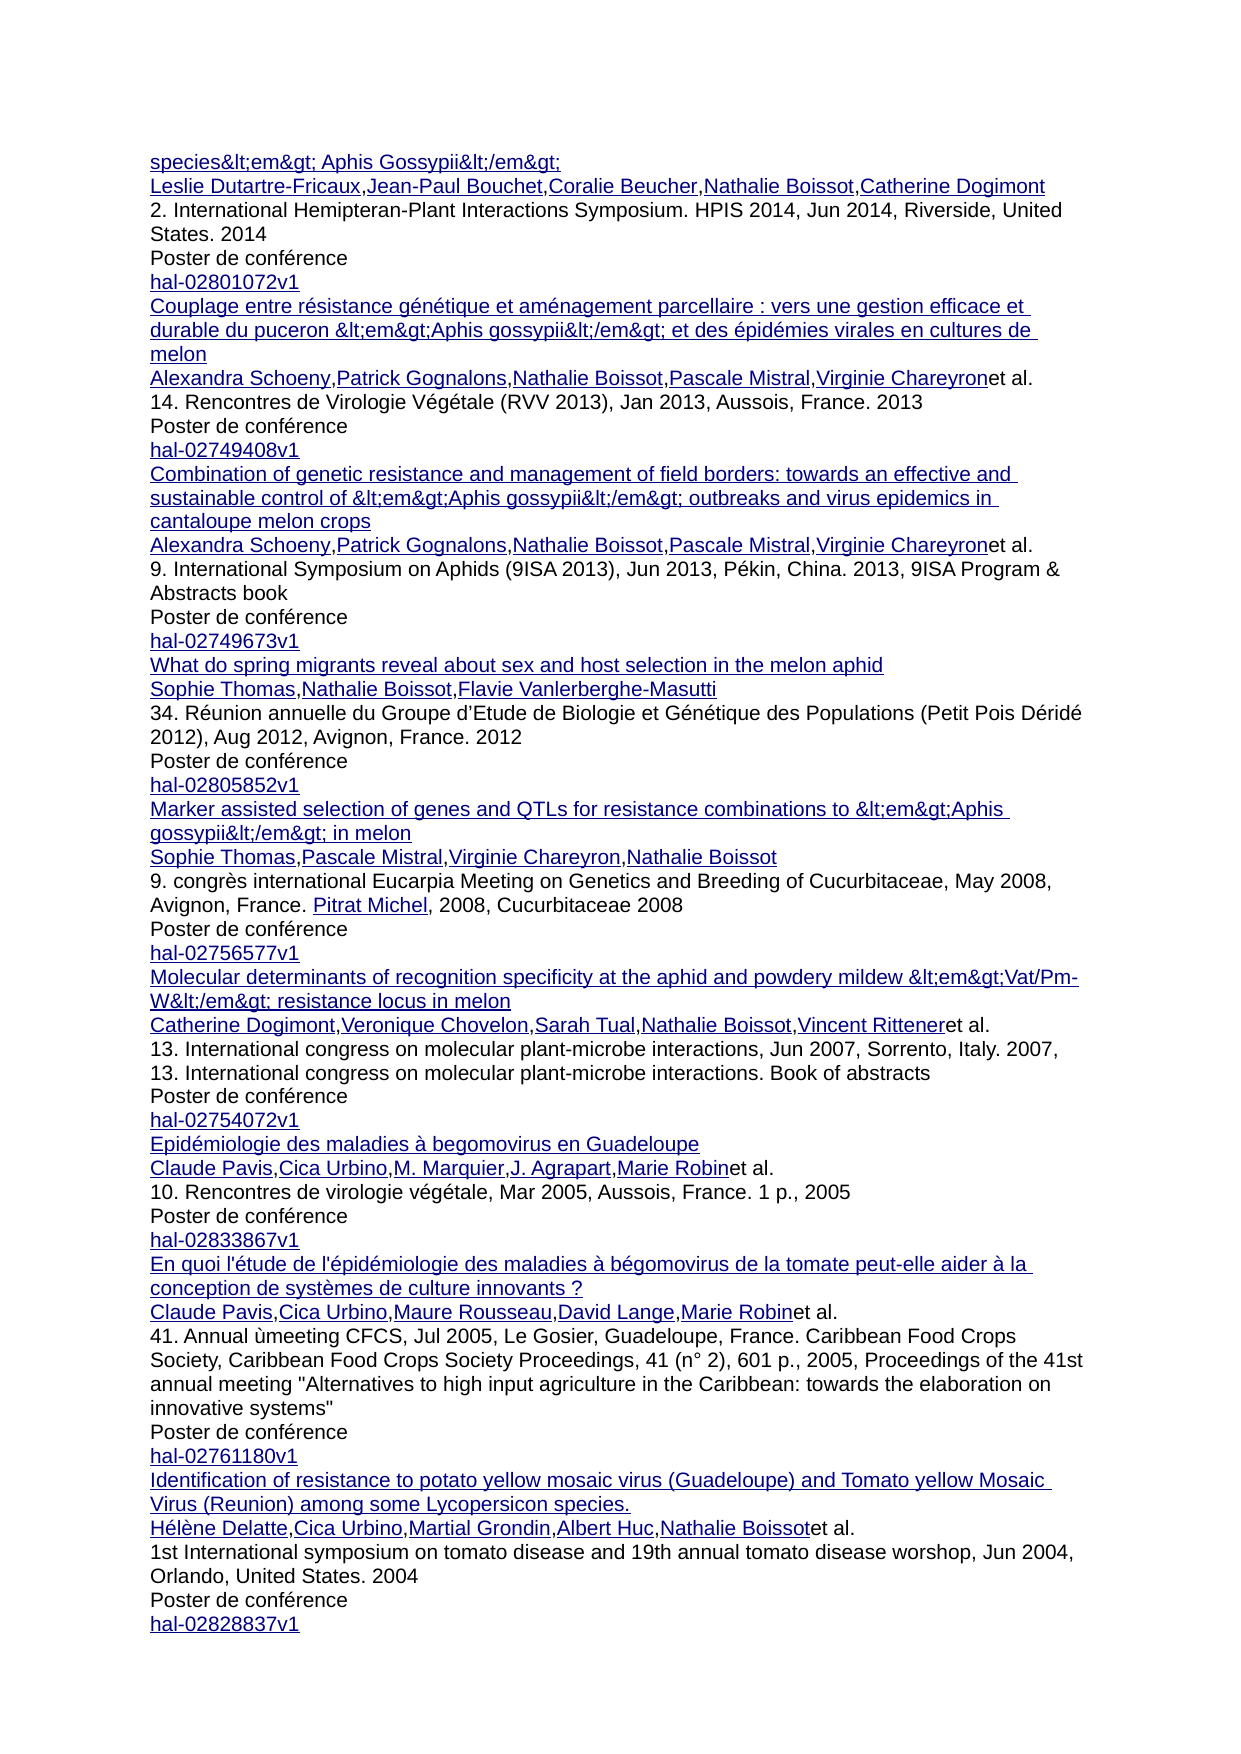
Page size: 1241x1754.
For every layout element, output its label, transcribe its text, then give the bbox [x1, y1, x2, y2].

table_cell Identification of resistance to potato yellow mosaic virus (Guadeloupe) and Tomato yellow Mosaic Virus (Reunion) among some Lycopersicon species. Hélène Delatte,Cica Urbino,Martial Grondin,Albert Huc,Nathalie Boissotet al. 1st International symposium on tomato disease and 19th annual tomato disease worshop, Jun 2004, Orlando, United States. 2004 Poster de conférence hal-02828837v1 [150, 1468, 1090, 1635]
table_cell Combination of genetic resistance and management of field borders: towards an effective and sustainable control of &lt;em&gt;Aphis gossypii&lt;/em&gt; outbreaks and virus epidemics in cantaloupe melon crops Alexandra Schoeny,Patrick Gognalons,Nathalie Boissot,Pascale Mistral,Virginie Chareyronet al. 9. International Symposium on Aphids (9ISA 2013), Jun 2013, Pékin, China. 2013, 9ISA Program & Abstracts book Poster de conférence hal-02749673v1 [150, 461, 1090, 653]
table_cell Identification by a RNAseq approach of virulence gene candidates in the non-model species&lt;em&gt; Aphis Gossypii&lt;/em&gt; Leslie Dutartre-Fricaux,Jean-Paul Bouchet,Coralie Beucher,Nathalie Boissot,Catherine Dogimont 2. International Hemipteran-Plant Interactions Symposium. HPIS 2014, Jun 2014, Riverside, United States. 2014 Poster de conférence hal-02801072v1 [150, 150, 1090, 294]
table_cell Molecular determinants of recognition specificity at the aphid and powdery mildew &lt;em&gt;Vat/Pm-W&lt;/em&gt; resistance locus in melon Catherine Dogimont,Veronique Chovelon,Sarah Tual,Nathalie Boissot,Vincent Ritteneret al. 13. International congress on molecular plant-microbe interactions, Jun 2007, Sorrento, Italy. 2007, 13. International congress on molecular plant-microbe interactions. Book of abstracts Poster de conférence hal-02754072v1 [150, 965, 1090, 1132]
table_cell Epidémiologie des maladies à begomovirus en Guadeloupe Claude Pavis,Cica Urbino,M. Marquier,J. Agrapart,Marie Robinet al. 10. Rencontres de virologie végétale, Mar 2005, Aussois, France. 1 p., 2005 Poster de conférence hal-02833867v1 [150, 1132, 1090, 1252]
table_cell Couplage entre résistance génétique et aménagement parcellaire : vers une gestion efficace et durable du puceron &lt;em&gt;Aphis gossypii&lt;/em&gt; et des épidémies virales en cultures de melon Alexandra Schoeny,Patrick Gognalons,Nathalie Boissot,Pascale Mistral,Virginie Chareyronet al. 14. Rencontres de Virologie Végétale (RVV 2013), Jan 2013, Aussois, France. 2013 Poster de conférence hal-02749408v1 [150, 294, 1090, 461]
table_cell Marker assisted selection of genes and QTLs for resistance combinations to &lt;em&gt;Aphis gossypii&lt;/em&gt; in melon Sophie Thomas,Pascale Mistral,Virginie Chareyron,Nathalie Boissot 9. congrès international Eucarpia Meeting on Genetics and Breeding of Cucurbitaceae, May 2008, Avignon, France. Pitrat Michel, 2008, Cucurbitaceae 2008 Poster de conférence hal-02756577v1 [150, 797, 1090, 964]
table_cell What do spring migrants reveal about sex and host selection in the melon aphid Sophie Thomas,Nathalie Boissot,Flavie Vanlerberghe-Masutti 34. Réunion annuelle du Groupe d’Etude de Biologie et Génétique des Populations (Petit Pois Déridé 2012), Aug 2012, Avignon, France. 2012 Poster de conférence hal-02805852v1 [150, 653, 1090, 797]
table_cell En quoi l'étude de l'épidémiologie des maladies à bégomovirus de la tomate peut-elle aider à la conception de systèmes de culture innovants ? Claude Pavis,Cica Urbino,Maure Rousseau,David Lange,Marie Robinet al. 41. Annual ùmeeting CFCS, Jul 2005, Le Gosier, Guadeloupe, France. Caribbean Food Crops Society, Caribbean Food Crops Society Proceedings, 41 (n° 2), 601 p., 2005, Proceedings of the 41st annual meeting "Alternatives to high input agriculture in the Caribbean: towards the elaboration on innovative systems" Poster de conférence hal-02761180v1 [150, 1252, 1090, 1468]
